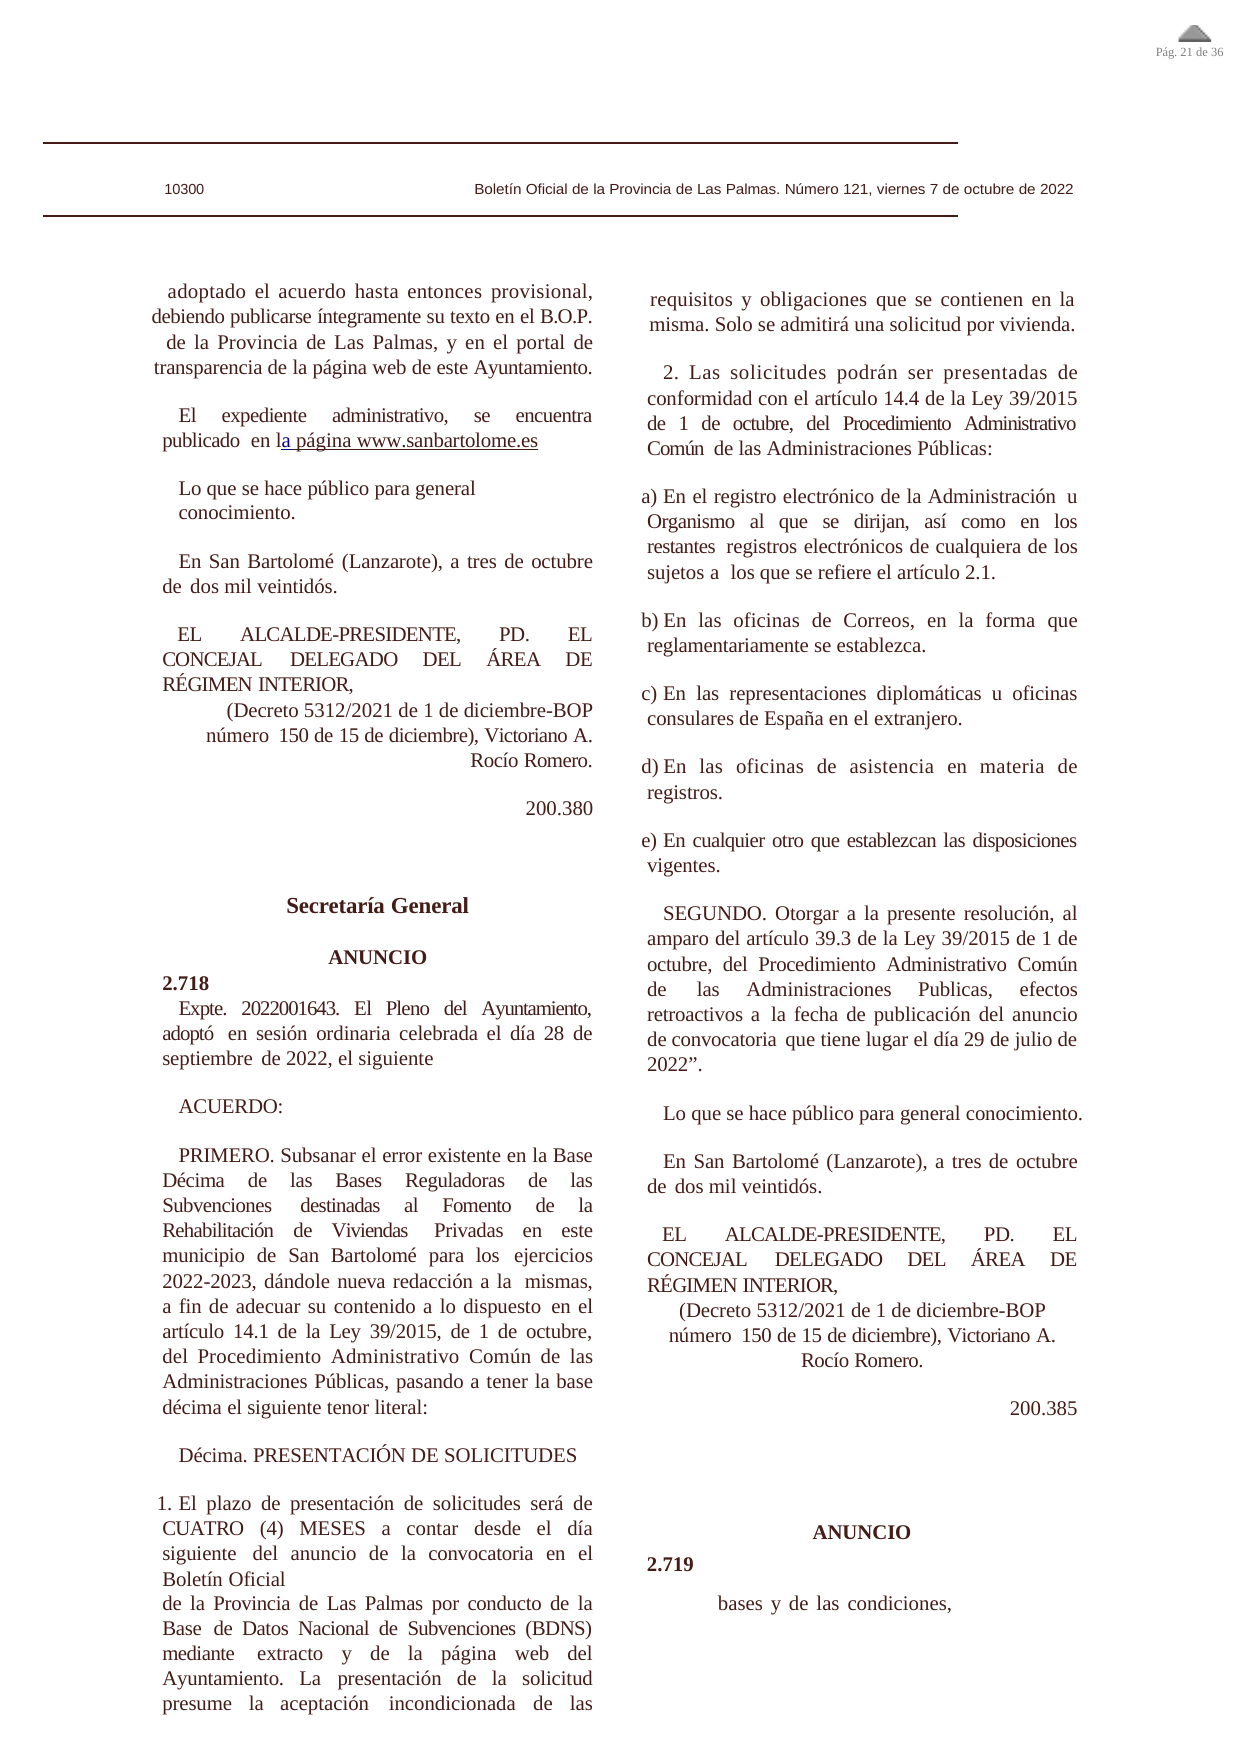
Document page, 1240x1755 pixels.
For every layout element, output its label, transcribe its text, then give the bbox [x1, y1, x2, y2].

text ANUNCIO [812, 1519, 1235, 1544]
text 10300 Boletín Oficial de la Provincia de Las Palmas. Número 121, viernes 7 de octubre de 2022 [164, 181, 1235, 198]
text 200.385 [1009, 1396, 1235, 1420]
picture [1177, 25, 1212, 42]
text EL ALCALDE-PRESIDENTE, PD. EL CONCEJAL DELEGADO DEL ÁREA DE RÉGIMEN INTERIOR, [162, 622, 593, 696]
text EL ALCALDE-PRESIDENTE, PD. EL CONCEJAL DELEGADO DEL ÁREA DE RÉGIMEN INTERIOR, [647, 1222, 1078, 1297]
text requisitos y obligaciones que se contienen en la misma. Solo se admitirá una solicitud por vivienda. [647, 287, 1078, 336]
text Lo que se hace público para general conocimiento. [178, 476, 593, 524]
text El expediente administrativo, se encuentra publicado en la página www.sanbartolome.es [162, 403, 593, 452]
text de la Provincia de Las Palmas por conducto de la Base de Datos Nacional de Subvenciones (BDNS) mediante extracto y de la página web del Ayuntamiento. La presentación de la solicitud presume la aceptación incondicionada de las [162, 1591, 593, 1715]
list En las oficinas de Correos, en la forma que reglamentariamente se establezca. [625, 608, 1078, 657]
list En las representaciones diplomáticas u oficinas consulares de España en el extranjero. [625, 681, 1078, 730]
list En las oficinas de asistencia en materia de registros. [625, 754, 1078, 804]
text adoptado el acuerdo hasta entonces provisional, debiendo publicarse íntegramente su texto en el B.O.P. de la Provincia de Las Palmas, y en el portal de transparencia de la página web de este Ayuntamiento. [149, 279, 593, 379]
text bases y de las condiciones, [718, 1591, 1235, 1614]
list En cualquier otro que establezcan las disposiciones vigentes. [625, 828, 1078, 877]
text SEGUNDO. Otorgar a la presente resolución, al amparo del artículo 39.3 de la Ley 39/2015 de 1 de octubre, del Procedimiento Administrativo Común de las Administraciones Publicas, efectos retroactivos a la fecha de publicación del anuncio de convocatoria que tiene lugar el día 29 de julio de 2022”. [647, 901, 1078, 1076]
subtitle ANUNCIO [285, 945, 470, 969]
subtitle Secretaría General [285, 892, 470, 918]
text (Decreto 5312/2021 de 1 de diciembre-BOP número 150 de 15 de diciembre), Victoriano A. Rocío Romero. [162, 697, 593, 772]
text Expte. 2022001643. El Pleno del Ayuntamiento, adoptó en sesión ordinaria celebrada el día 28 de septiembre de 2022, el siguiente [162, 996, 593, 1070]
list El plazo de presentación de solicitudes será de CUATRO (4) MESES a contar desde el día siguiente del anuncio de la convocatoria en el Boletín Oficial [140, 1491, 593, 1591]
subtitle 2.719 [647, 1552, 694, 1576]
text 2. Las solicitudes podrán ser presentadas de conformidad con el artículo 14.4 de la Ley 39/2015 de 1 de octubre, del Procedimiento Administrativo Común de las Administraciones Públicas: [647, 360, 1078, 460]
list En el registro electrónico de la Administración u Organismo al que se dirijan, así como en los restantes registros electrónicos de cualquiera de los sujetos a los que se refiere el artículo 2.1. [625, 484, 1078, 584]
text ACUERDO: [178, 1094, 593, 1118]
text (Decreto 5312/2021 de 1 de diciembre-BOP número 150 de 15 de diciembre), Victoriano A. Rocío Romero. [647, 1298, 1078, 1372]
text PRIMERO. Subsanar el error existente en la Base Décima de las Bases Reguladoras de las Subvenciones destinadas al Fomento de la Rehabilitación de Viviendas Privadas en este municipio de San Bartolomé para los ejercicios 2022-2023, dándole nueva redacción a la mismas, a fin de adecuar su contenido a lo dispuesto en el artículo 14.1 de la Ley 39/2015, de 1 de octubre, del Procedimiento Administrativo Común de las Administraciones Públicas, pasando a tener la base décima el siguiente tenor literal: [162, 1142, 593, 1419]
text 200.380 [149, 796, 593, 820]
text En San Bartolomé (Lanzarote), a tres de octubre de dos mil veintidós. [647, 1149, 1078, 1198]
text Lo que se hace público para general conocimiento. [663, 1100, 1235, 1124]
text Décima. PRESENTACIÓN DE SOLICITUDES [178, 1443, 593, 1467]
text En San Bartolomé (Lanzarote), a tres de octubre de dos mil veintidós. [162, 548, 593, 598]
text 2.718 [162, 970, 593, 994]
